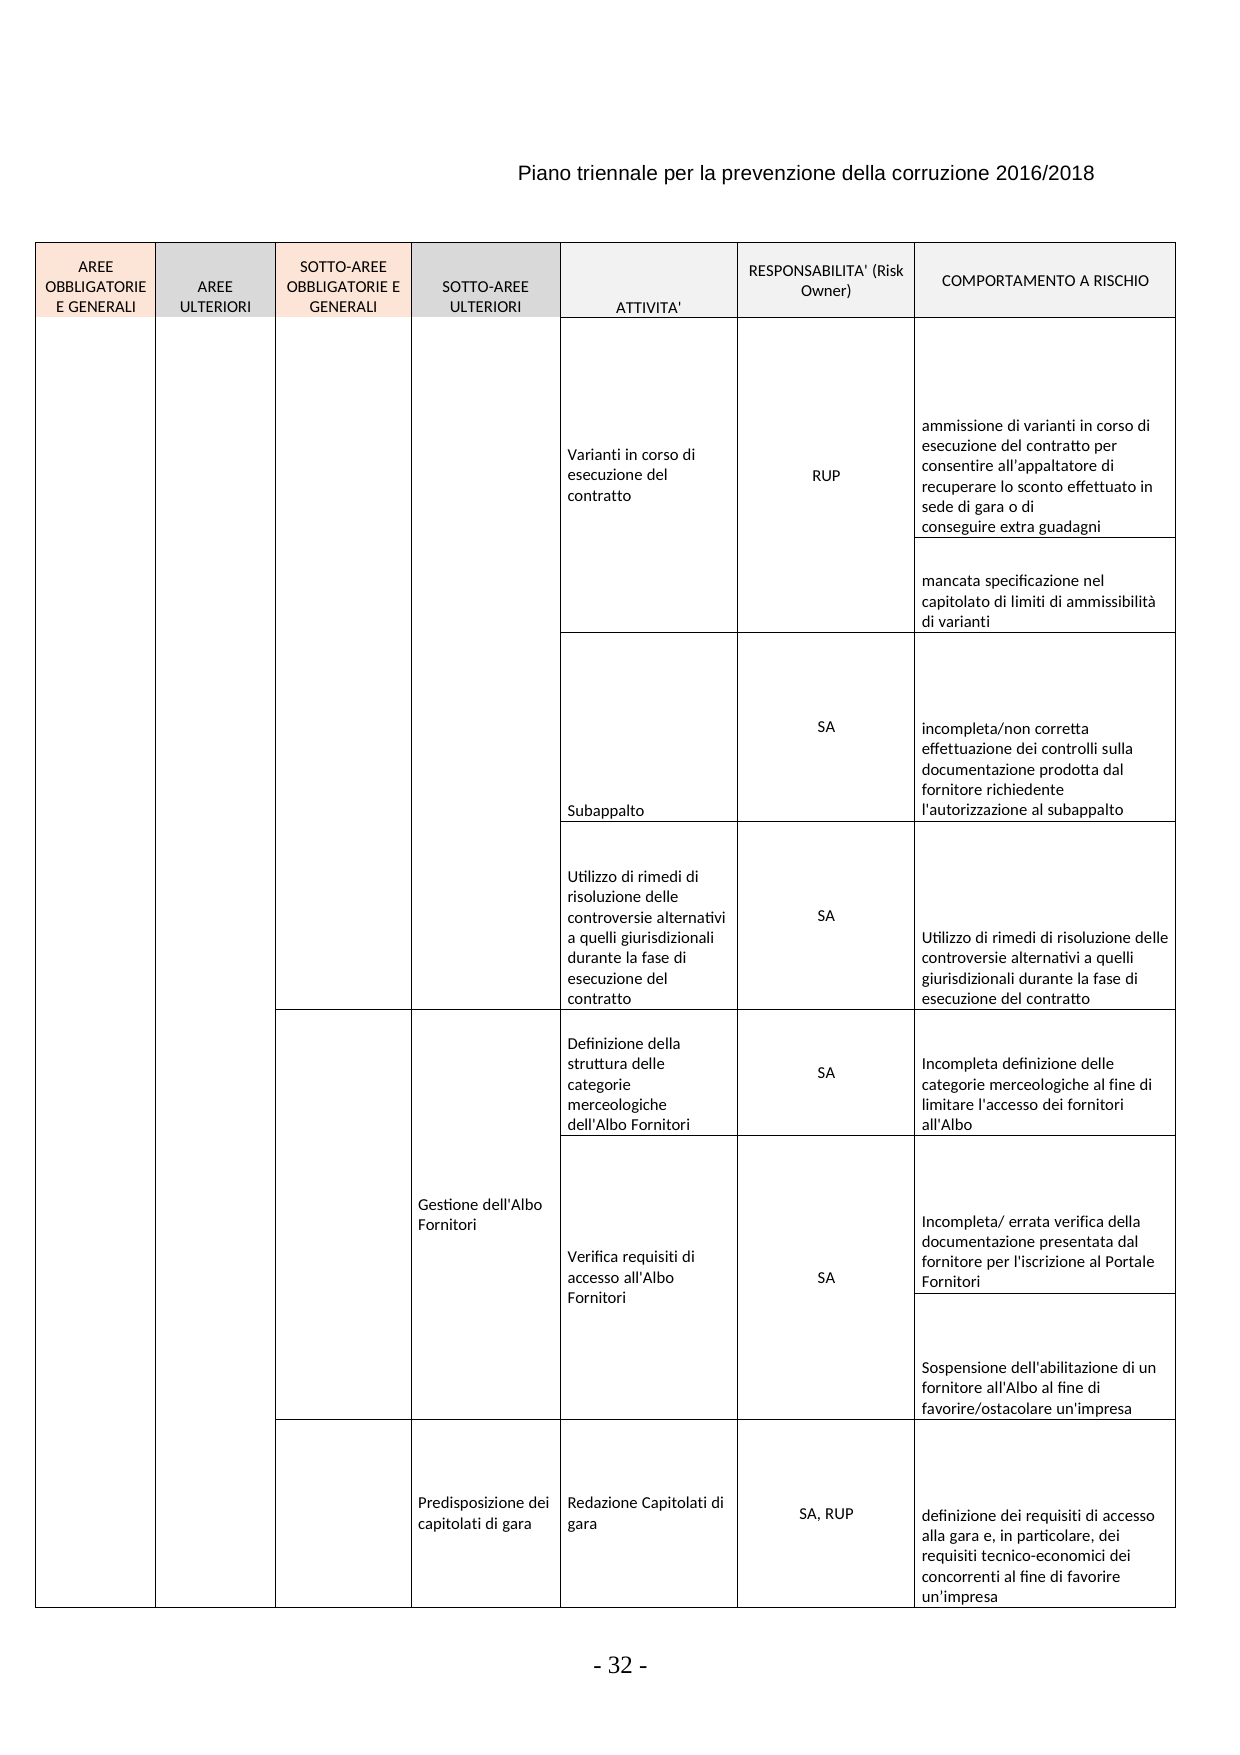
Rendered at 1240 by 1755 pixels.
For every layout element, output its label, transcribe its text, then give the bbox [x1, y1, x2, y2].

table_header AREE ULTERIORI [156, 243, 275, 317]
table_cell Incompleta definizione delle categorie merceologiche al fine di limitare l'accesso dei fornitori all'Albo [915, 1010, 1175, 1135]
table_cell Incompleta/ errata verifica della documentazione presentata dal fornitore per l'iscrizione al Portale Fornitori [915, 1136, 1175, 1292]
table_cell ammissione di varianti in corso di esecuzione del contratto per consentire all’appaltatore di recuperare lo sconto effettuato in sede di gara o di conseguire extra guadagni [915, 318, 1175, 537]
table_cell Subappalto [561, 633, 737, 821]
table_cell SA [738, 633, 914, 821]
table_cell SA [738, 1136, 914, 1418]
table_cell [276, 317, 411, 1009]
table_cell SA, RUP [738, 1420, 914, 1607]
table_cell Predisposizione dei capitolati di gara [412, 1420, 560, 1607]
table_cell [156, 317, 275, 1607]
table_cell SA [738, 822, 914, 1009]
table_cell Definizione della struttura delle categorie merceologiche dell'Albo Fornitori [561, 1010, 737, 1135]
table_cell Verifica requisiti di accesso all'Albo Fornitori [561, 1136, 737, 1418]
table_cell [36, 317, 155, 1607]
table_cell RUP [738, 318, 914, 632]
table_header AREE OBBLIGATORIE E GENERALI [36, 243, 155, 317]
table_header ATTIVITA' [561, 243, 737, 317]
table_header RESPONSABILITA' (Risk Owner) [738, 243, 914, 317]
table_cell Varianti in corso di esecuzione del contratto [561, 318, 737, 632]
table_cell [412, 317, 560, 1009]
table_cell mancata specificazione nel capitolato di limiti di ammissibilità di varianti [915, 538, 1175, 632]
table_header COMPORTAMENTO A RISCHIO [915, 243, 1175, 317]
table_header SOTTO-AREE ULTERIORI [412, 243, 560, 317]
table_cell incompleta/non corretta effettuazione dei controlli sulla documentazione prodotta dal fornitore richiedente l'autorizzazione al subappalto [915, 633, 1175, 821]
table_cell [276, 1420, 411, 1607]
table_cell Utilizzo di rimedi di risoluzione delle controversie alternativi a quelli giurisdizionali durante la fase di esecuzione del contratto [915, 822, 1175, 1009]
table_cell Gestione dell'Albo Fornitori [412, 1010, 560, 1418]
table_cell [276, 1010, 411, 1418]
table_cell Utilizzo di rimedi di risoluzione delle controversie alternativi a quelli giurisdizionali durante la fase di esecuzione del contratto [561, 822, 737, 1009]
table_cell definizione dei requisiti di accesso alla gara e, in particolare, dei requisiti tecnico-economici dei concorrenti al fine di favorire un’impresa [915, 1420, 1175, 1607]
table_header SOTTO-AREE OBBLIGATORIE E GENERALI [276, 243, 411, 317]
table_cell Sospensione dell'abilitazione di un fornitore all'Albo al fine di favorire/ostacolare un'impresa [915, 1294, 1175, 1418]
table_cell SA [738, 1010, 914, 1135]
table_cell Redazione Capitolati di gara [561, 1420, 737, 1607]
